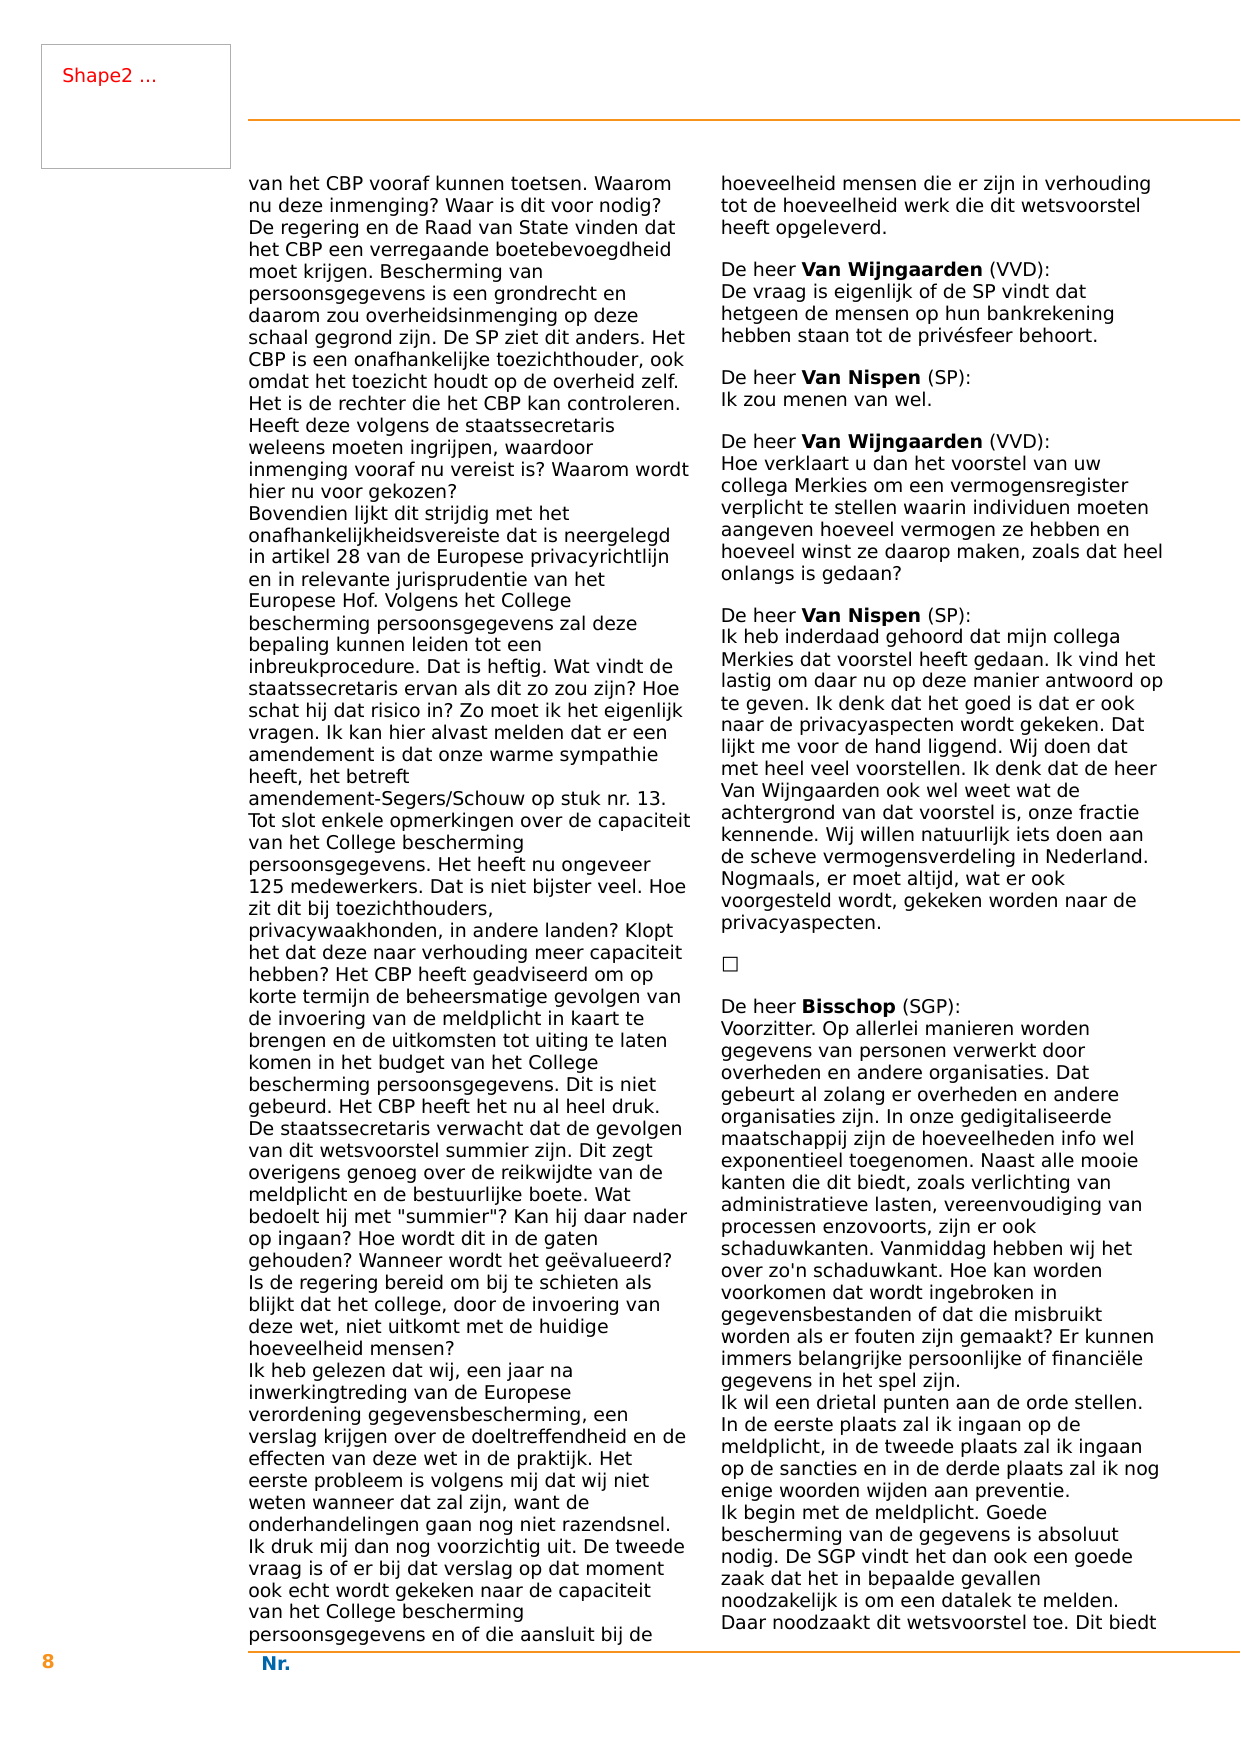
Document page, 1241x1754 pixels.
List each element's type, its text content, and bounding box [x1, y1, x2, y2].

text De heer Van Nispen (SP): [721, 604, 1163, 626]
text De heer Van Nispen (SP): [721, 367, 1163, 389]
text De heer Van Wijngaarden (VVD): [721, 259, 1163, 281]
text Ik begin met de meldplicht. Goede bescherming van de gegevens is absoluut nodig. De SGP vindt het dan ook een goede zaak dat het in bepaalde gevallen noodzakelijk is om een datalek te melden. Daar noodzaakt dit wetsvoorstel toe. Dit biedt [721, 1502, 1163, 1633]
text Hoe verklaart u dan het voorstel van uw collega Merkies om een vermogensregister verplicht te stellen waarin individuen moeten aangeven hoeveel vermogen ze hebben en hoeveel winst ze daarop maken, zoals dat heel onlangs is gedaan? [721, 453, 1163, 584]
text Ik wil een drietal punten aan de orde stellen. In de eerste plaats zal ik ingaan op de meldplicht, in de tweede plaats zal ik ingaan op de sancties en in de derde plaats zal ik nog enige woorden wijden aan preventie. [721, 1392, 1163, 1502]
text Ik zou menen van wel. [721, 389, 1163, 411]
text De vraag is eigenlijk of de SP vindt dat hetgeen de mensen op hun bankrekening hebben staan tot de privésfeer behoort. [721, 281, 1163, 347]
text De heer Bisschop (SGP): [721, 996, 1163, 1018]
text Ik heb gelezen dat wij, een jaar na inwerkingtreding van de Europese verordening gegevensbescherming, een verslag krijgen over de doeltreffendheid en de effecten van deze wet in de praktijk. Het eerste probleem is volgens mij dat wij niet weten wanneer dat zal zijn, want de onderhandelingen gaan nog niet razendsnel. Ik druk mij dan nog voorzichtig uit. De tweede vraag is of er bij dat verslag op dat moment ook echt wordt gekeken naar de capaciteit van het College bescherming persoonsgegevens en of die aansluit bij de [248, 1360, 691, 1645]
text De heer Van Wijngaarden (VVD): [721, 431, 1163, 453]
text van het CBP vooraf kunnen toetsen. Waarom nu deze inmenging? Waar is dit voor nodig? De regering en de Raad van State vinden dat het CBP een verregaande boetebevoegdheid moet krijgen. Bescherming van persoonsgegevens is een grondrecht en daarom zou overheidsinmenging op deze schaal gegrond zijn. De SP ziet dit anders. Het CBP is een onafhankelijke toezichthouder, ook omdat het toezicht houdt op de overheid zelf. Het is de rechter die het CBP kan controleren. Heeft deze volgens de staatssecretaris weleens moeten ingrijpen, waardoor inmenging vooraf nu vereist is? Waarom wordt hier nu voor gekozen? [248, 173, 691, 502]
text ⬜ [721, 954, 1163, 976]
text Voorzitter. Op allerlei manieren worden gegevens van personen verwerkt door overheden en andere organisaties. Dat gebeurt al zolang er overheden en andere organisaties zijn. In onze gedigitaliseerde maatschappij zijn de hoeveelheden info wel exponentieel toegenomen. Naast alle mooie kanten die dit biedt, zoals verlichting van administratieve lasten, vereenvoudiging van processen enzovoorts, zijn er ook schaduwkanten. Vanmiddag hebben wij het over zo'n schaduwkant. Hoe kan worden voorkomen dat wordt ingebroken in gegevensbestanden of dat die misbruikt worden als er fouten zijn gemaakt? Er kunnen immers belangrijke persoonlijke of financiële gegevens in het spel zijn. [721, 1018, 1163, 1392]
text Bovendien lijkt dit strijdig met het onafhankelijkheidsvereiste dat is neergelegd in artikel 28 van de Europese privacyrichtlijn en in relevante jurisprudentie van het Europese Hof. Volgens het College bescherming persoonsgegevens zal deze bepaling kunnen leiden tot een inbreukprocedure. Dat is heftig. Wat vindt de staatssecretaris ervan als dit zo zou zijn? Hoe schat hij dat risico in? Zo moet ik het eigenlijk vragen. Ik kan hier alvast melden dat er een amendement is dat onze warme sympathie heeft, het betreft amendement-Segers/Schouw op stuk nr. 13. [248, 502, 691, 810]
text Ik heb inderdaad gehoord dat mijn collega Merkies dat voorstel heeft gedaan. Ik vind het lastig om daar nu op deze manier antwoord op te geven. Ik denk dat het goed is dat er ook naar de privacyaspecten wordt gekeken. Dat lijkt me voor de hand liggend. Wij doen dat met heel veel voorstellen. Ik denk dat de heer Van Wijngaarden ook wel weet wat de achtergrond van dat voorstel is, onze fractie kennende. Wij willen natuurlijk iets doen aan de scheve vermogensverdeling in Nederland. Nogmaals, er moet altijd, wat er ook voorgesteld wordt, gekeken worden naar de privacyaspecten. [721, 626, 1163, 934]
text Tot slot enkele opmerkingen over de capaciteit van het College bescherming persoonsgegevens. Het heeft nu ongeveer 125 medewerkers. Dat is niet bijster veel. Hoe zit dit bij toezichthouders, privacywaakhonden, in andere landen? Klopt het dat deze naar verhouding meer capaciteit hebben? Het CBP heeft geadviseerd om op korte termijn de beheersmatige gevolgen van de invoering van de meldplicht in kaart te brengen en de uitkomsten tot uiting te laten komen in het budget van het College bescherming persoonsgegevens. Dit is niet gebeurd. Het CBP heeft het nu al heel druk. De staatssecretaris verwacht dat de gevolgen van dit wetsvoorstel summier zijn. Dit zegt overigens genoeg over de reikwijdte van de meldplicht en de bestuurlijke boete. Wat bedoelt hij met "summier"? Kan hij daar nader op ingaan? Hoe wordt dit in de gaten gehouden? Wanneer wordt het geëvalueerd? Is de regering bereid om bij te schieten als blijkt dat het college, door de invoering van deze wet, niet uitkomt met de huidige hoeveelheid mensen? [248, 810, 691, 1360]
text hoeveelheid mensen die er zijn in verhouding tot de hoeveelheid werk die dit wetsvoorstel heeft opgeleverd. [721, 173, 1163, 239]
